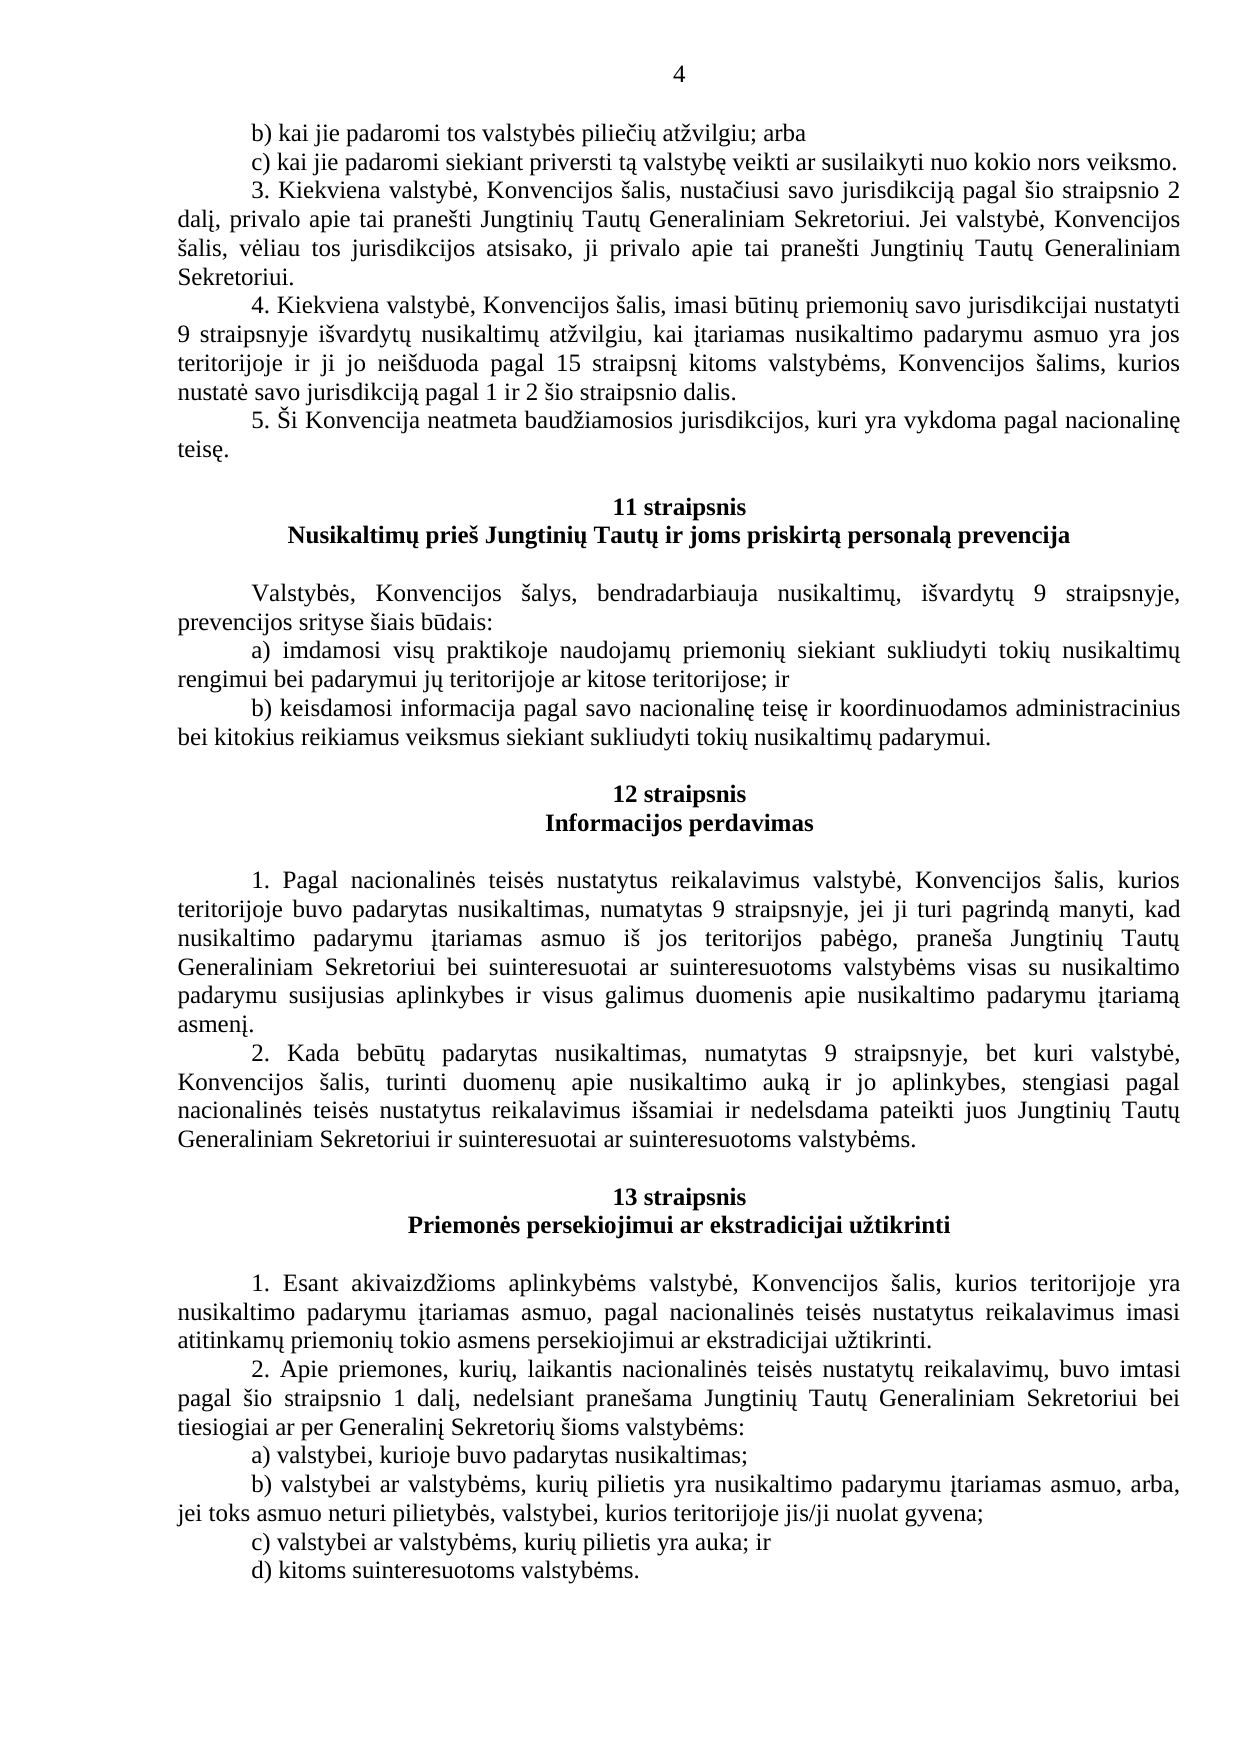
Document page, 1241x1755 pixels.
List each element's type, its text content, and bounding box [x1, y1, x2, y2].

text b) keisdamosi informacija pagal savo nacionalinę teisę ir koordinuodamos administracinius bei kitokius reikiamus veiksmus siekiant sukliudyti tokių nusikaltimų padarymui. [177, 693, 1181, 751]
text 11 straipsnis [177, 492, 1181, 521]
text 2. Kada bebūtų padarytas nusikaltimas, numatytas 9 straipsnyje, bet kuri valstybė, Konvencijos šalis, turinti duomenų apie nusikaltimo auką ir jo aplinkybes, stengiasi pagal nacionalinės teisės nustatytus reikalavimus išsamiai ir nedelsdama pateikti juos Jungtinių Tautų Generaliniam Sekretoriui ir suinteresuotai ar suinteresuotoms valstybėms. [177, 1038, 1181, 1153]
text 1. Esant akivaizdžioms aplinkybėms valstybė, Konvencijos šalis, kurios teritorijoje yra nusikaltimo padarymu įtariamas asmuo, pagal nacionalinės teisės nustatytus reikalavimus imasi atitinkamų priemonių tokio asmens persekiojimui ar ekstradicijai užtikrinti. [177, 1268, 1181, 1354]
text 3. Kiekviena valstybė, Konvencijos šalis, nustačiusi savo jurisdikciją pagal šio straipsnio 2 dalį, privalo apie tai pranešti Jungtinių Tautų Generaliniam Sekretoriui. Jei valstybė, Konvencijos šalis, vėliau tos jurisdikcijos atsisako, ji privalo apie tai pranešti Jungtinių Tautų Generaliniam Sekretoriui. [177, 176, 1181, 291]
text 5. Ši Konvencija neatmeta baudžiamosios jurisdikcijos, kuri yra vykdoma pagal nacionalinę teisę. [177, 406, 1181, 463]
text Valstybės, Konvencijos šalys, bendradarbiauja nusikaltimų, išvardytų 9 straipsnyje, prevencijos srityse šiais būdais: [177, 578, 1181, 636]
text d) kitoms suinteresuotoms valstybėms. [177, 1556, 1181, 1584]
text 1. Pagal nacionalinės teisės nustatytus reikalavimus valstybė, Konvencijos šalis, kurios teritorijoje buvo padarytas nusikaltimas, numatytas 9 straipsnyje, jei ji turi pagrindą manyti, kad nusikaltimo padarymu įtariamas asmuo iš jos teritorijos pabėgo, praneša Jungtinių Tautų Generaliniam Sekretoriui bei suinteresuotai ar suinteresuotoms valstybėms visas su nusikaltimo padarymu susijusias aplinkybes ir visus galimus duomenis apie nusikaltimo padarymu įtariamą asmenį. [177, 866, 1181, 1038]
text b) kai jie padaromi tos valstybės piliečių atžvilgiu; arba [177, 118, 1181, 147]
text a) valstybei, kurioje buvo padarytas nusikaltimas; [177, 1441, 1181, 1469]
text Priemonės persekiojimui ar ekstradicijai užtikrinti [177, 1211, 1181, 1239]
text c) kai jie padaromi siekiant priversti tą valstybę veikti ar susilaikyti nuo kokio nors veiksmo. [177, 147, 1181, 176]
text c) valstybei ar valstybėms, kurių pilietis yra auka; ir [177, 1527, 1181, 1556]
text 12 straipsnis [177, 779, 1181, 808]
text 13 straipsnis [177, 1182, 1181, 1211]
text a) imdamosi visų praktikoje naudojamų priemonių siekiant sukliudyti tokių nusikaltimų rengimui bei padarymui jų teritorijoje ar kitose teritorijose; ir [177, 636, 1181, 693]
text Informacijos perdavimas [177, 808, 1181, 837]
text Nusikaltimų prieš Jungtinių Tautų ir joms priskirtą personalą prevencija [177, 521, 1181, 549]
text b) valstybei ar valstybėms, kurių pilietis yra nusikaltimo padarymu įtariamas asmuo, arba, jei toks asmuo neturi pilietybės, valstybei, kurios teritorijoje jis/ji nuolat gyvena; [177, 1469, 1181, 1527]
text 2. Apie priemones, kurių, laikantis nacionalinės teisės nustatytų reikalavimų, buvo imtasi pagal šio straipsnio 1 dalį, nedelsiant pranešama Jungtinių Tautų Generaliniam Sekretoriui bei tiesiogiai ar per Generalinį Sekretorių šioms valstybėms: [177, 1354, 1181, 1441]
text 4. Kiekviena valstybė, Konvencijos šalis, imasi būtinų priemonių savo jurisdikcijai nustatyti 9 straipsnyje išvardytų nusikaltimų atžvilgiu, kai įtariamas nusikaltimo padarymu asmuo yra jos teritorijoje ir ji jo neišduoda pagal 15 straipsnį kitoms valstybėms, Konvencijos šalims, kurios nustatė savo jurisdikciją pagal 1 ir 2 šio straipsnio dalis. [177, 291, 1181, 406]
